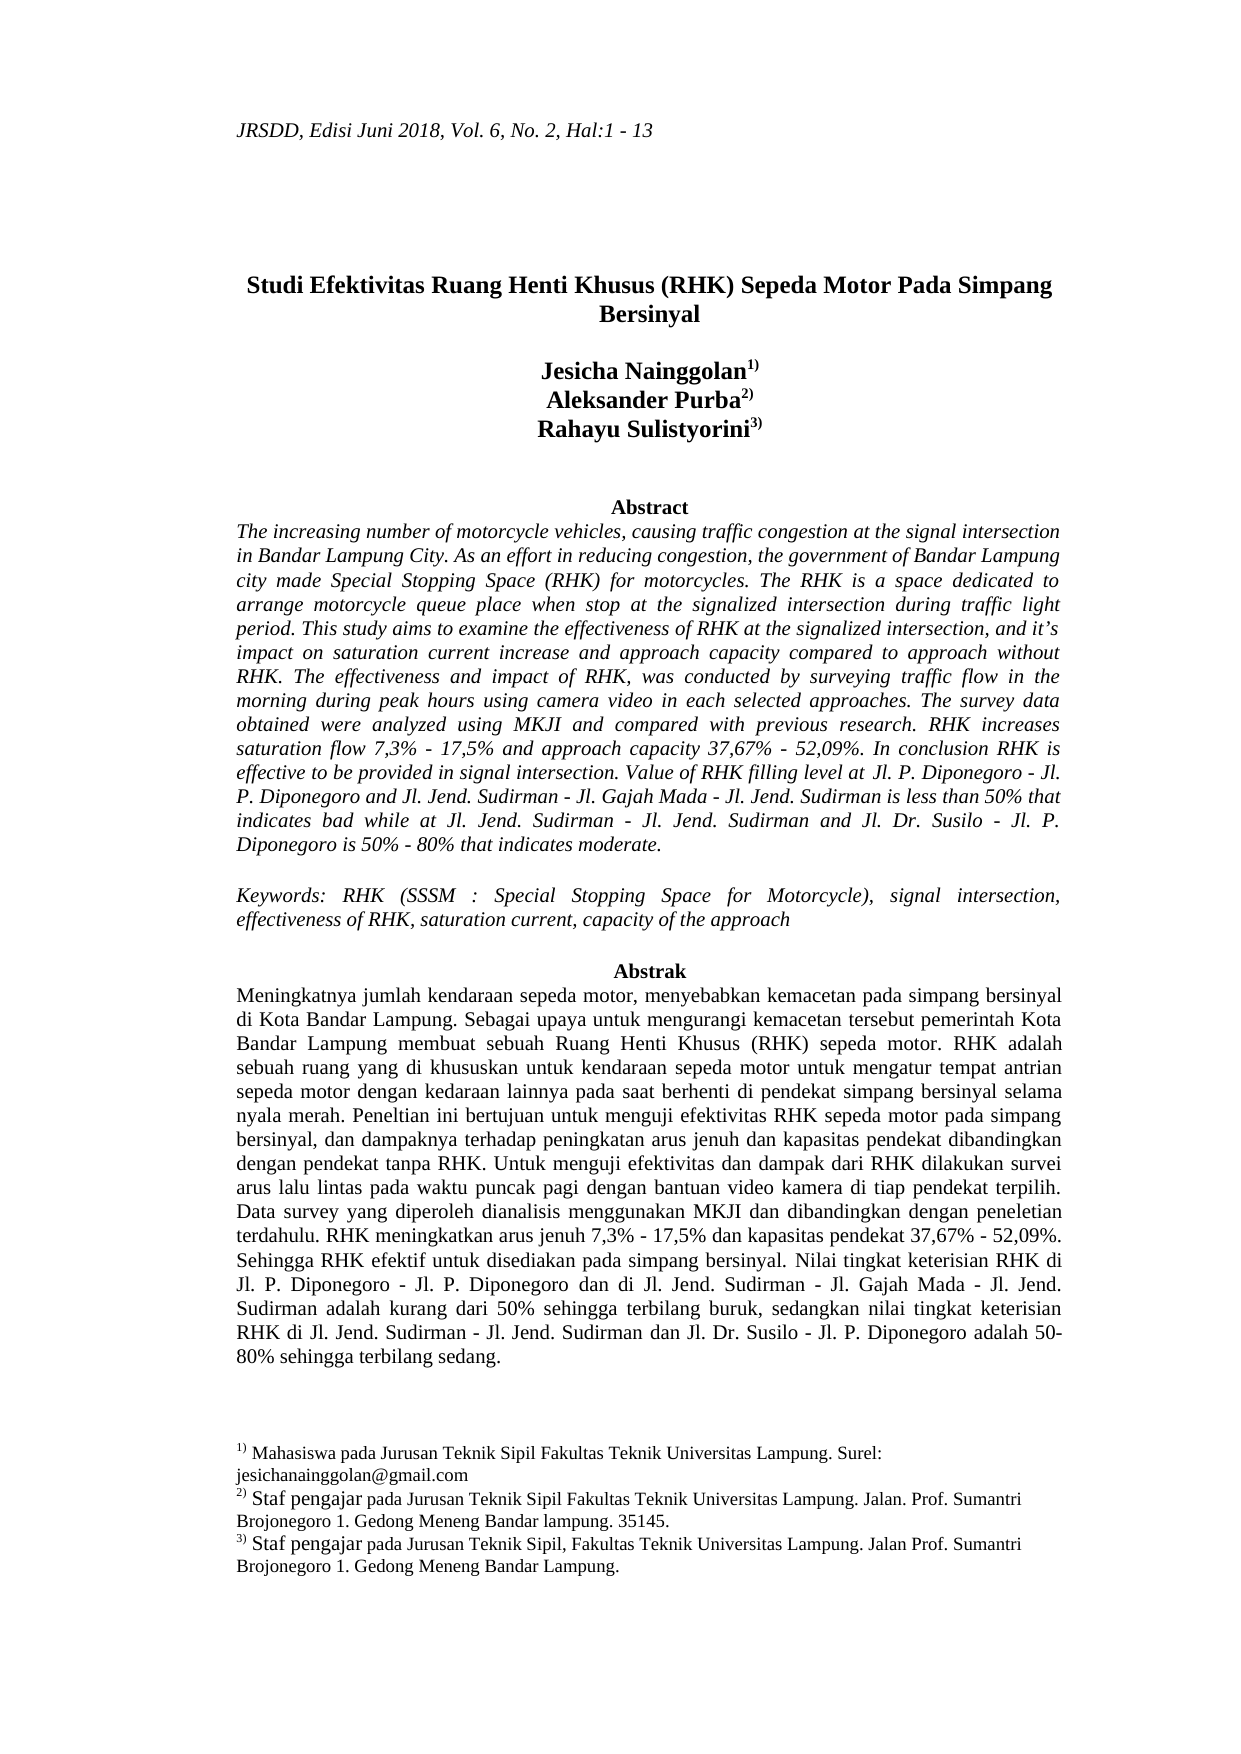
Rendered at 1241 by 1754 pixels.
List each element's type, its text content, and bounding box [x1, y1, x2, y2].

text Rahayu Sulistyorini) [236, 414, 1063, 442]
text ) Staf pengajar pada Jurusan Teknik Sipil, Fakultas Teknik Universitas Lampung. Jalan Prof. Sumantri Brojonegoro 1. Gedong Meneng Bandar Lampung. [236, 1531, 1063, 1577]
list Meningkatnya jumlah kendaraan sepeda motor, menyebabkan kemacetan pada simpang bersinyal di Kota Bandar Lampung. Sebagai upaya untuk mengurangi kemacetan tersebut pemerintah Kota Bandar Lampung membuat sebuah Ruang Henti Khusus (RHK) sepeda motor. RHK adalah sebuah ruang yang di khususkan untuk kendaraan sepeda motor untuk mengatur tempat antrian sepeda motor dengan kedaraan lainnya pada saat berhenti di pendekat simpang bersinyal selama nyala merah. Peneltian ini bertujuan untuk menguji efektivitas RHK sepeda motor pada simpang bersinyal, dan dampaknya terhadap peningkatan arus jenuh dan kapasitas pendekat dibandingkan dengan pendekat tanpa RHK. Untuk menguji efektivitas dan dampak dari RHK dilakukan survei arus lalu lintas pada waktu puncak pagi dengan bantuan video kamera di tiap pendekat terpilih. Data survey yang diperoleh dianalisis menggunakan MKJI dan dibandingkan dengan peneletian terdahulu. RHK meningkatkan arus jenuh 7,3% - 17,5% dan kapasitas pendekat 37,67% - 52,09%. Sehingga RHK efektif untuk disediakan pada simpang bersinyal. Nilai tingkat keterisian RHK di Jl. P. Diponegoro - Jl. P. Diponegoro dan di Jl. Jend. Sudirman - Jl. Gajah Mada - Jl. Jend. Sudirman adalah kurang dari 50% sehingga terbilang buruk, sedangkan nilai tingkat keterisian RHK di Jl. Jend. Sudirman - Jl. Jend. Sudirman dan Jl. Dr. Susilo - Jl. P. Diponegoro adalah 50-80% sehingga terbilang sedang. [236, 983, 1063, 1368]
text Abstrak [236, 959, 1063, 983]
text Abstract [236, 495, 1063, 519]
text ) Mahasiswa pada Jurusan Teknik Sipil Fakultas Teknik Universitas Lampung. Surel: jesichanainggolan@gmail.com [236, 1440, 1063, 1486]
text Aleksander Purba) [236, 385, 1063, 414]
text Keywords: RHK (SSSM : Special Stopping Space for Motorcycle), signal intersection, effectiveness of RHK, saturation current, capacity of the approach [236, 883, 1063, 931]
text ) Staf pengajar pada Jurusan Teknik Sipil Fakultas Teknik Universitas Lampung. Jalan. Prof. Sumantri Brojonegoro 1. Gedong Meneng Bandar lampung. 35145. [236, 1486, 1063, 1531]
text Studi Efektivitas Ruang Henti Khusus (RHK) Sepeda Motor Pada Simpang Bersinyal [236, 270, 1063, 327]
text Jesicha Nainggolan) [236, 356, 1063, 385]
text The increasing number of motorcycle vehicles, causing traffic congestion at the signal intersection in Bandar Lampung City. As an effort in reducing congestion, the government of Bandar Lampung city made Special Stopping Space (RHK) for motorcycles. The RHK is a space dedicated to arrange motorcycle queue place when stop at the signalized intersection during traffic light period. This study aims to examine the effectiveness of RHK at the signalized intersection, and it’s impact on saturation current increase and approach capacity compared to approach without RHK. The effectiveness and impact of RHK, was conducted by surveying traffic flow in the morning during peak hours using camera video in each selected approaches. The survey data obtained were analyzed using MKJI and compared with previous research. RHK increases saturation flow 7,3% - 17,5% and approach capacity 37,67% - 52,09%. In conclusion RHK is effective to be provided in signal intersection. Value of RHK filling level at Jl. P. Diponegoro - Jl. P. Diponegoro and Jl. Jend. Sudirman - Jl. Gajah Mada - Jl. Jend. Sudirman is less than 50% that indicates bad while at Jl. Jend. Sudirman - Jl. Jend. Sudirman and Jl. Dr. Susilo - Jl. P. Diponegoro is 50% - 80% that indicates moderate. [236, 519, 1063, 856]
